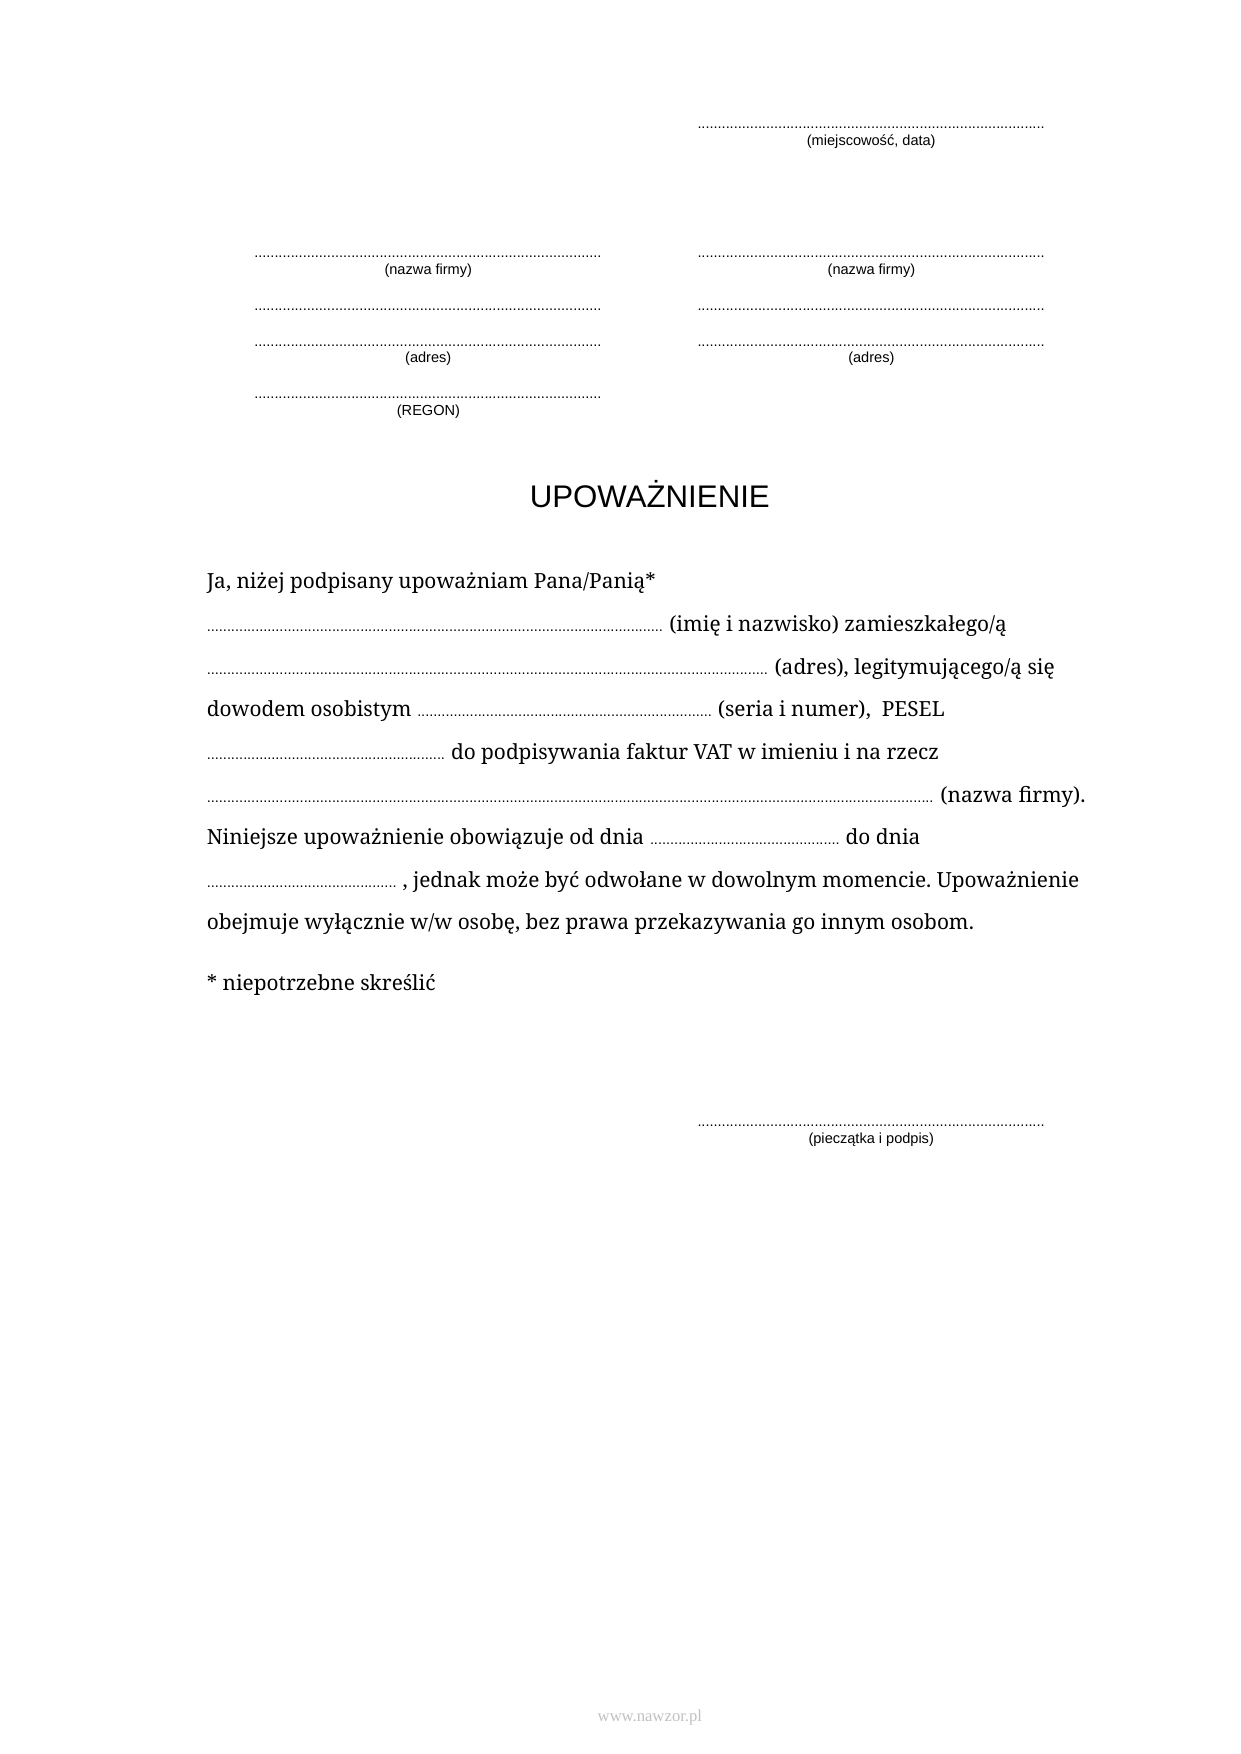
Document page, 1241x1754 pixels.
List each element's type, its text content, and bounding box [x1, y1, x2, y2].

table_cell ...................................................................................... ...................................................................................... (adres) [650, 277, 1093, 366]
table_header ...................................................................................... (nazwa firmy) [207, 225, 649, 277]
table_header ...................................................................................... (nazwa firmy) [650, 225, 1093, 277]
table_header ...................................................................................... (pieczątka i podpis) [650, 1058, 1093, 1152]
table_header [207, 1058, 649, 1152]
table_cell [650, 366, 1093, 418]
subtitle UPOWAŻNIENIE [207, 478, 1093, 513]
text * niepotrzebne skreślić [207, 968, 1093, 996]
table_cell ...................................................................................... (REGON) [207, 366, 649, 418]
table_cell ...................................................................................... ...................................................................................... (adres) [207, 277, 649, 366]
text Ja, niżej podpisany upoważniam Pana/Panią* ................................................................................................................. (imię i nazwisko) zamieszkałego/ą ........................................................................................................................................... (adres), legitymującego/ą się dowodem osobistym ......................................................................... (seria i numer), PESEL ........................................................... do podpisywania faktur VAT w imieniu i na rzecz .................................................................................................................................................................................... (nazwa firmy). Niniejsze upoważnienie obowiązuje od dnia ............................................... do dnia ............................................... , jednak może być odwołane w dowolnym momencie. Upoważnienie obejmuje wyłącznie w/w osobę, bez prawa przekazywania go innym osobom. [207, 567, 1093, 936]
